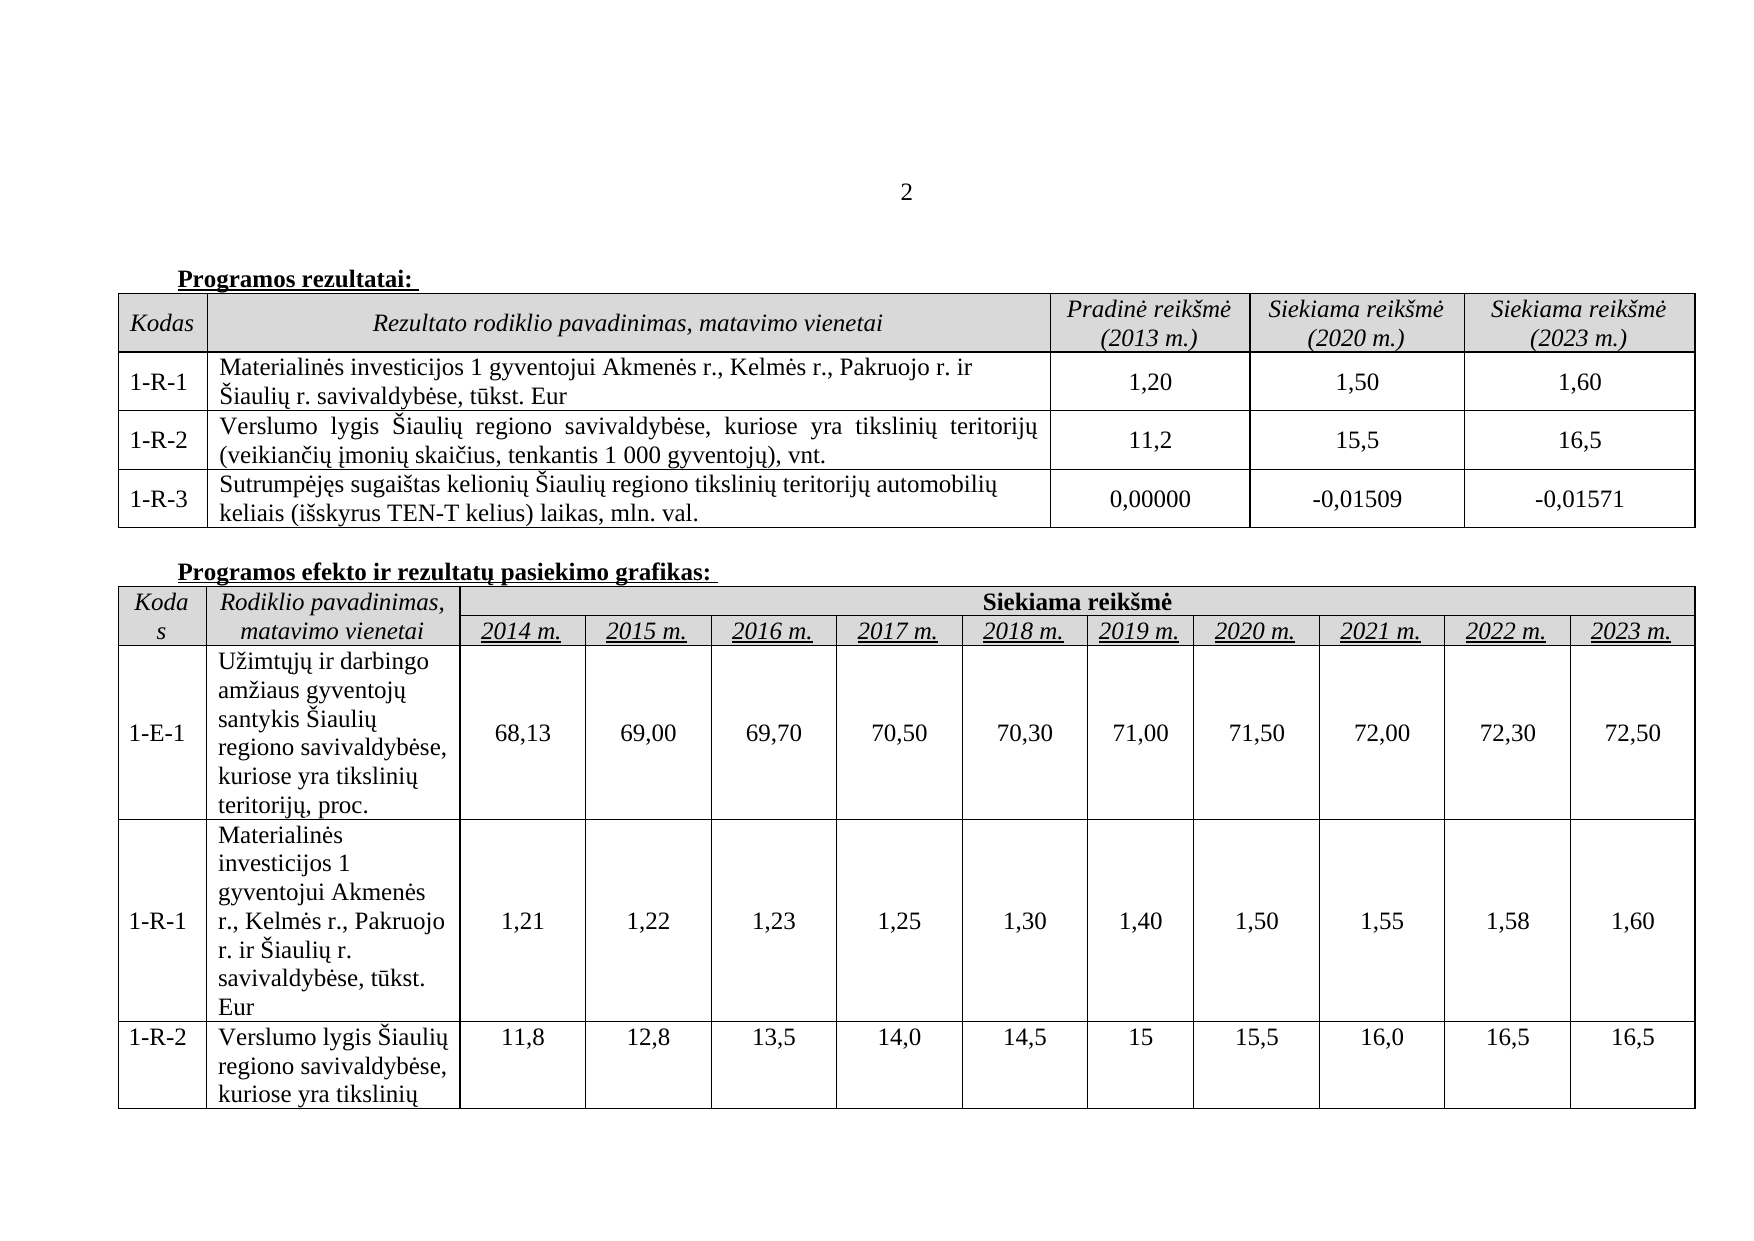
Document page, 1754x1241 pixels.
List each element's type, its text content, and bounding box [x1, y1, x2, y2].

table_cell 2022 m. [1445, 616, 1570, 645]
table_header Rodiklio pavadinimas, matavimo vienetai [207, 587, 459, 645]
table_cell 70,50 [837, 646, 962, 819]
table_cell -0,01509 [1251, 470, 1464, 527]
table_cell -0,01571 [1465, 470, 1694, 527]
table_cell 2023 m. [1571, 616, 1694, 645]
table_cell Sutrumpėjęs sugaištas kelionių Šiaulių regiono tikslinių teritorijų automobilių keliais (išskyrus TEN-T kelius) laikas, mln. val. [208, 470, 1050, 527]
table_cell Verslumo lygis Šiaulių regiono savivaldybėse, kuriose yra tikslinių teritorijų (veikiančių įmonių skaičius, tenkantis 1 000 gyventojų), vnt. [208, 411, 1050, 468]
table_cell 11,8 [461, 1022, 585, 1108]
table_cell 2016 m. [712, 616, 836, 645]
table_cell 1,20 [1051, 353, 1249, 410]
table_cell 2017 m. [837, 616, 962, 645]
table_cell 1,55 [1320, 820, 1444, 1021]
table_cell 1,22 [586, 820, 711, 1021]
table_cell 69,70 [712, 646, 836, 819]
table_cell 1,60 [1465, 353, 1694, 410]
table_header Siekiama reikšmė [461, 587, 1694, 615]
table_cell 2018 m. [963, 616, 1087, 645]
table_cell 1,58 [1445, 820, 1570, 1021]
table_cell 14,5 [963, 1022, 1087, 1108]
table_cell 1-R-2 [119, 411, 207, 468]
table_cell 1,40 [1088, 820, 1193, 1021]
table_cell 1,23 [712, 820, 836, 1021]
table_cell Užimtųjų ir darbingo amžiaus gyventojų santykis Šiaulių regiono savivaldybėse, kuriose yra tikslinių teritorijų, proc. [207, 646, 459, 819]
table_cell 1,25 [837, 820, 962, 1021]
table_cell 1,60 [1571, 820, 1694, 1021]
table_cell 1-R-3 [119, 470, 207, 527]
table_cell 2015 m. [586, 616, 711, 645]
table_cell 72,30 [1445, 646, 1570, 819]
table_cell 13,5 [712, 1022, 836, 1108]
table_cell 2020 m. [1194, 616, 1319, 645]
table_cell 15 [1088, 1022, 1193, 1108]
table_cell 11,2 [1051, 411, 1249, 468]
table_cell 2014 m. [461, 616, 585, 645]
table_cell 71,00 [1088, 646, 1193, 819]
text Programos efekto ir rezultatų pasiekimo grafikas: [118, 557, 1695, 586]
table_cell 16,5 [1465, 411, 1694, 468]
table_header Kodas [119, 294, 207, 351]
table_cell 16,5 [1445, 1022, 1570, 1108]
table_cell 14,0 [837, 1022, 962, 1108]
table_cell Materialinės investicijos 1 gyventojui Akmenės r., Kelmės r., Pakruojo r. ir Šiaulių r. savivaldybėse, tūkst. Eur [207, 820, 459, 1021]
table_cell 1,50 [1194, 820, 1319, 1021]
table_cell Verslumo lygis Šiaulių regiono savivaldybėse, kuriose yra tikslinių [207, 1022, 459, 1108]
table_cell 72,00 [1320, 646, 1444, 819]
table_cell 15,5 [1194, 1022, 1319, 1108]
table_cell 1-R-2 [119, 1022, 206, 1108]
table_header Kodas [119, 587, 206, 645]
table_cell 1,30 [963, 820, 1087, 1021]
table_header Siekiama reikšmė (2023 m.) [1465, 294, 1694, 351]
text Programos rezultatai: [118, 264, 1695, 293]
table_cell 1,21 [461, 820, 585, 1021]
table_cell 71,50 [1194, 646, 1319, 819]
table_cell 70,30 [963, 646, 1087, 819]
table_header Siekiama reikšmė (2020 m.) [1251, 294, 1464, 351]
table_cell 72,50 [1571, 646, 1694, 819]
table_cell 1-E-1 [119, 646, 206, 819]
table_cell 69,00 [586, 646, 711, 819]
table_cell 12,8 [586, 1022, 711, 1108]
table_cell 16,0 [1320, 1022, 1444, 1108]
table_cell 1-R-1 [119, 353, 207, 410]
table_cell 0,00000 [1051, 470, 1249, 527]
table_cell 1,50 [1251, 353, 1464, 410]
table_header Pradinė reikšmė (2013 m.) [1051, 294, 1249, 351]
table_cell 2019 m. [1088, 616, 1193, 645]
table_cell 15,5 [1251, 411, 1464, 468]
table_cell 2021 m. [1320, 616, 1444, 645]
table_header Rezultato rodiklio pavadinimas, matavimo vienetai [208, 294, 1050, 351]
table_cell 1-R-1 [119, 820, 206, 1021]
table_cell 68,13 [461, 646, 585, 819]
table_cell Materialinės investicijos 1 gyventojui Akmenės r., Kelmės r., Pakruojo r. ir Šiaulių r. savivaldybėse, tūkst. Eur [208, 353, 1050, 410]
table_cell 16,5 [1571, 1022, 1694, 1108]
